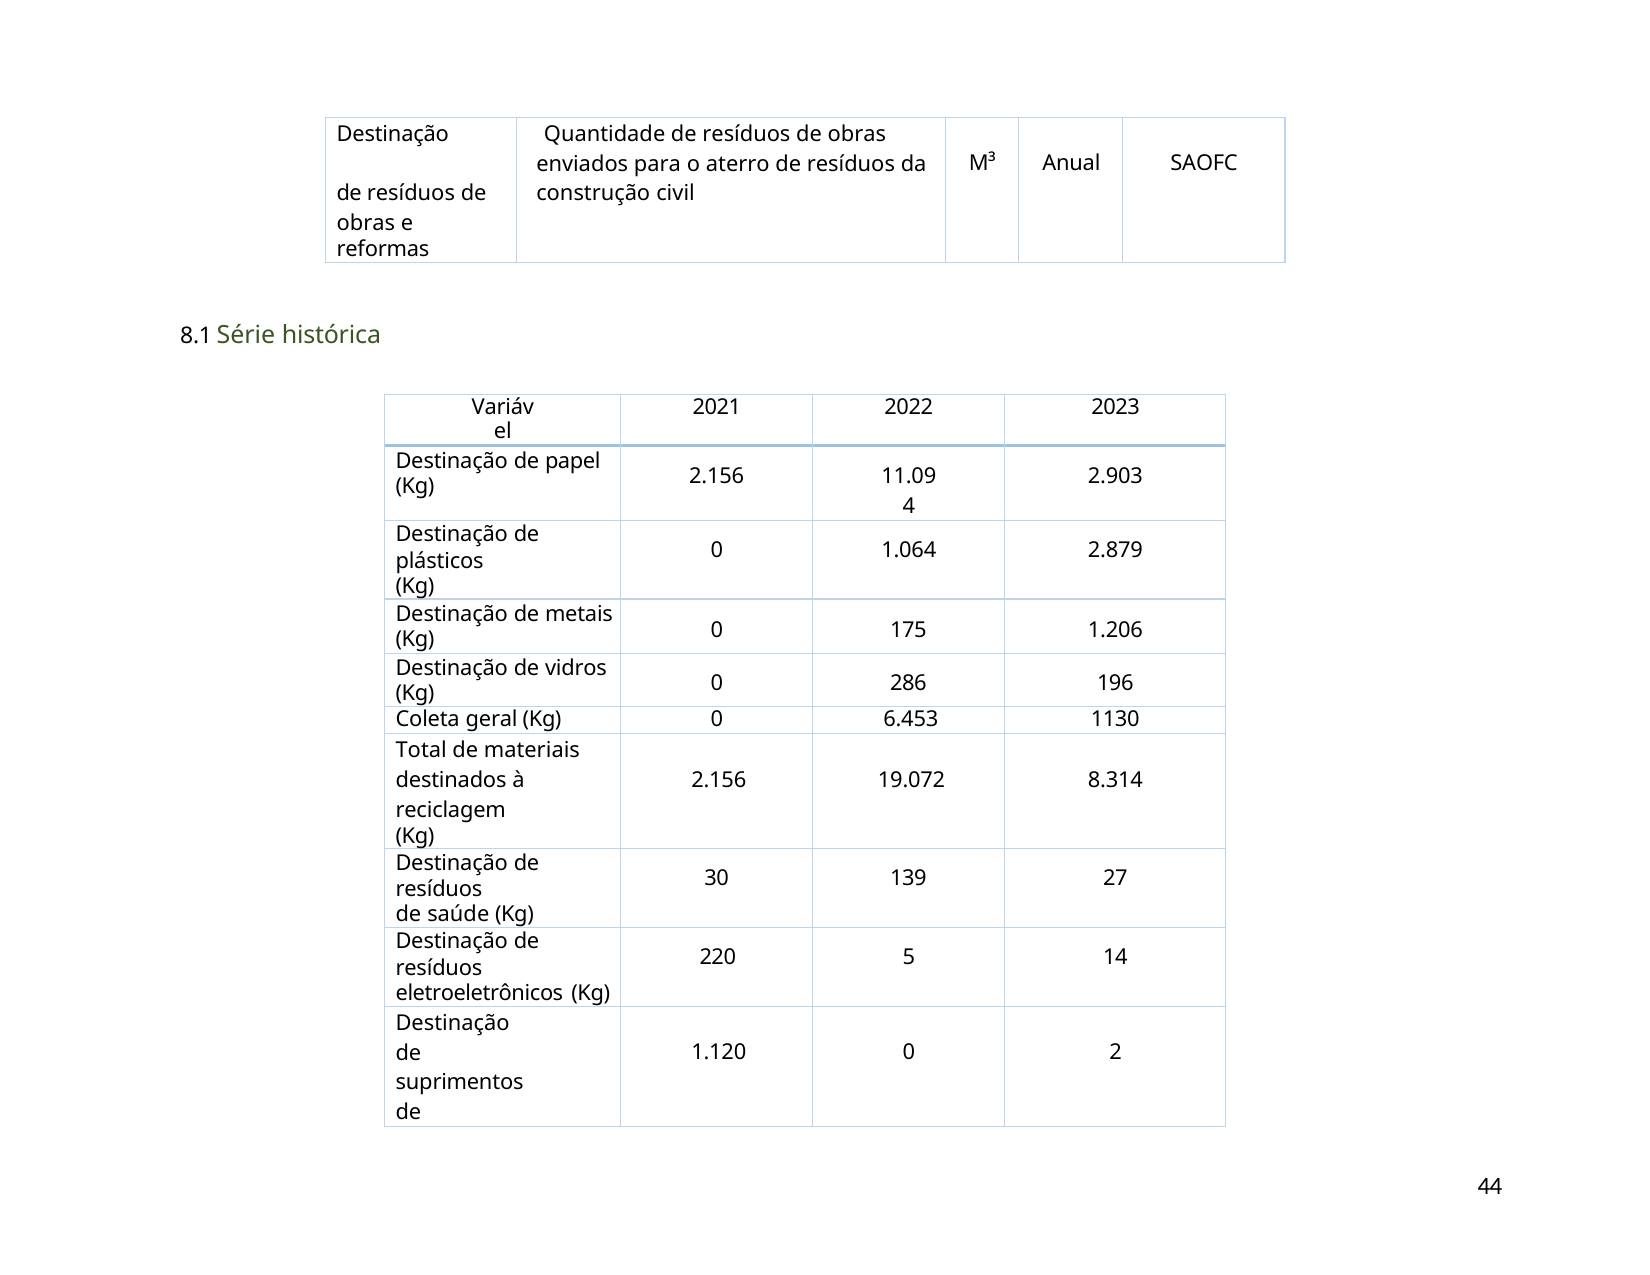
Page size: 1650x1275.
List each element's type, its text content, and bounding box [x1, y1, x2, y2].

table_header 2022 [813, 395, 1004, 444]
table_cell 8.314 [1005, 734, 1225, 848]
table_cell 2.156 [621, 447, 812, 519]
table_cell 1.120 [621, 1007, 812, 1126]
table_cell 14 [1005, 928, 1225, 1006]
table_cell Destinação de vidros (Kg) [385, 654, 620, 706]
table_header Variável [385, 395, 620, 444]
table_cell Destinação de suprimentos de [385, 1007, 620, 1126]
table_header Destinação de metais (Kg) [385, 600, 620, 653]
table_cell 0 [621, 521, 812, 598]
table_header 0 [621, 600, 812, 653]
table_cell Anual [1019, 118, 1122, 262]
table_cell Destinação de papel (Kg) [385, 447, 620, 519]
table_cell 2.879 [1005, 521, 1225, 598]
list Série histórica [180, 317, 1650, 351]
table_header 2023 [1005, 395, 1225, 444]
table_cell 0 [621, 707, 812, 733]
table_cell Destinação de resíduos eletroeletrônicos (Kg) [385, 928, 620, 1006]
table_cell 1130 [1005, 707, 1225, 733]
table_cell 286 [813, 654, 1004, 706]
table_cell 2 [1005, 1007, 1225, 1126]
table_header 175 [813, 600, 1004, 653]
table_cell 196 [1005, 654, 1225, 706]
table_header 2021 [621, 395, 812, 444]
table_cell 19.072 [813, 734, 1004, 848]
table_cell 30 [621, 849, 812, 927]
table_cell 0 [813, 1007, 1004, 1126]
table_cell Destinação de resíduos de obras e reformas [326, 118, 516, 262]
table_cell Total de materiais destinados à reciclagem (Kg) [385, 734, 620, 848]
table_cell M³ [946, 118, 1018, 262]
table_cell 27 [1005, 849, 1225, 927]
table_cell 2.156 [621, 734, 812, 848]
table_cell 139 [813, 849, 1004, 927]
table_cell Quantidade de resíduos de obras enviados para o aterro de resíduos da construção civil [517, 118, 945, 262]
table_header 1.206 [1005, 600, 1225, 653]
table_cell 220 [621, 928, 812, 1006]
table_cell Destinação de resíduos de saúde (Kg) [385, 849, 620, 927]
table_cell 0 [621, 654, 812, 706]
table_cell 11.094 [813, 447, 1004, 519]
table_cell SAOFC [1123, 118, 1284, 262]
table_cell 5 [813, 928, 1004, 1006]
table_cell 2.903 [1005, 447, 1225, 519]
table_cell 6.453 [813, 707, 1004, 733]
table_cell Coleta geral (Kg) [385, 707, 620, 733]
table_cell 1.064 [813, 521, 1004, 598]
table_cell Destinação de plásticos (Kg) [385, 521, 620, 598]
